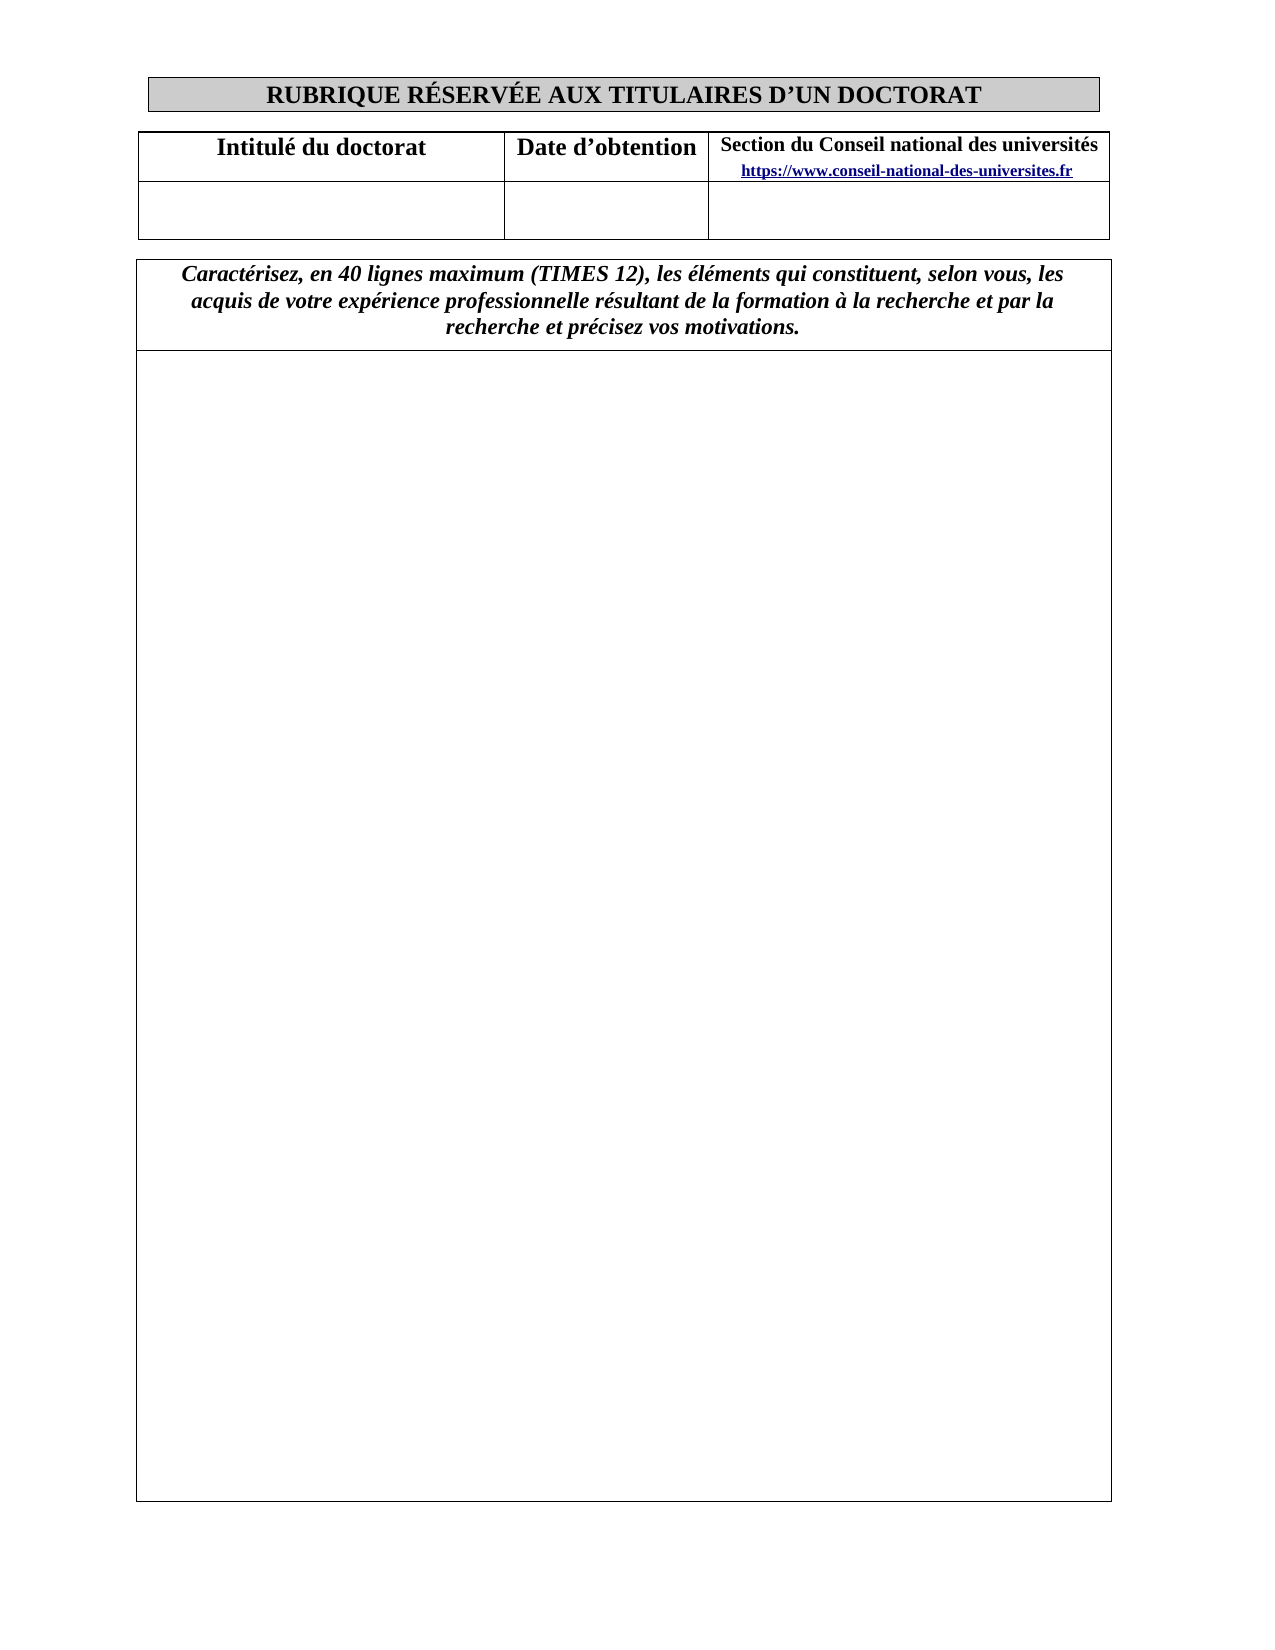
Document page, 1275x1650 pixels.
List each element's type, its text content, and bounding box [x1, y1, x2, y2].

table_header Caractérisez, en 40 lignes maximum (TIMES 12), les éléments qui constituent, selon vous, les acquis de votre expérience professionnelle résultant de la formation à la recherche et par la recherche et précisez vos motivations. [137, 260, 1111, 350]
table_header Intitulé du doctorat [139, 133, 504, 181]
table_cell [505, 182, 708, 239]
table_cell [139, 182, 504, 239]
table_cell [709, 182, 1109, 239]
text rubrique réservéE AUX TITULAIRES D’UN DOCTORAT [149, 78, 1099, 111]
table_header Date d’obtention [505, 133, 708, 181]
table_cell [137, 351, 1111, 1501]
table_header Section du Conseil national des universités https://www.conseil-national-des-universites.fr [709, 133, 1109, 181]
